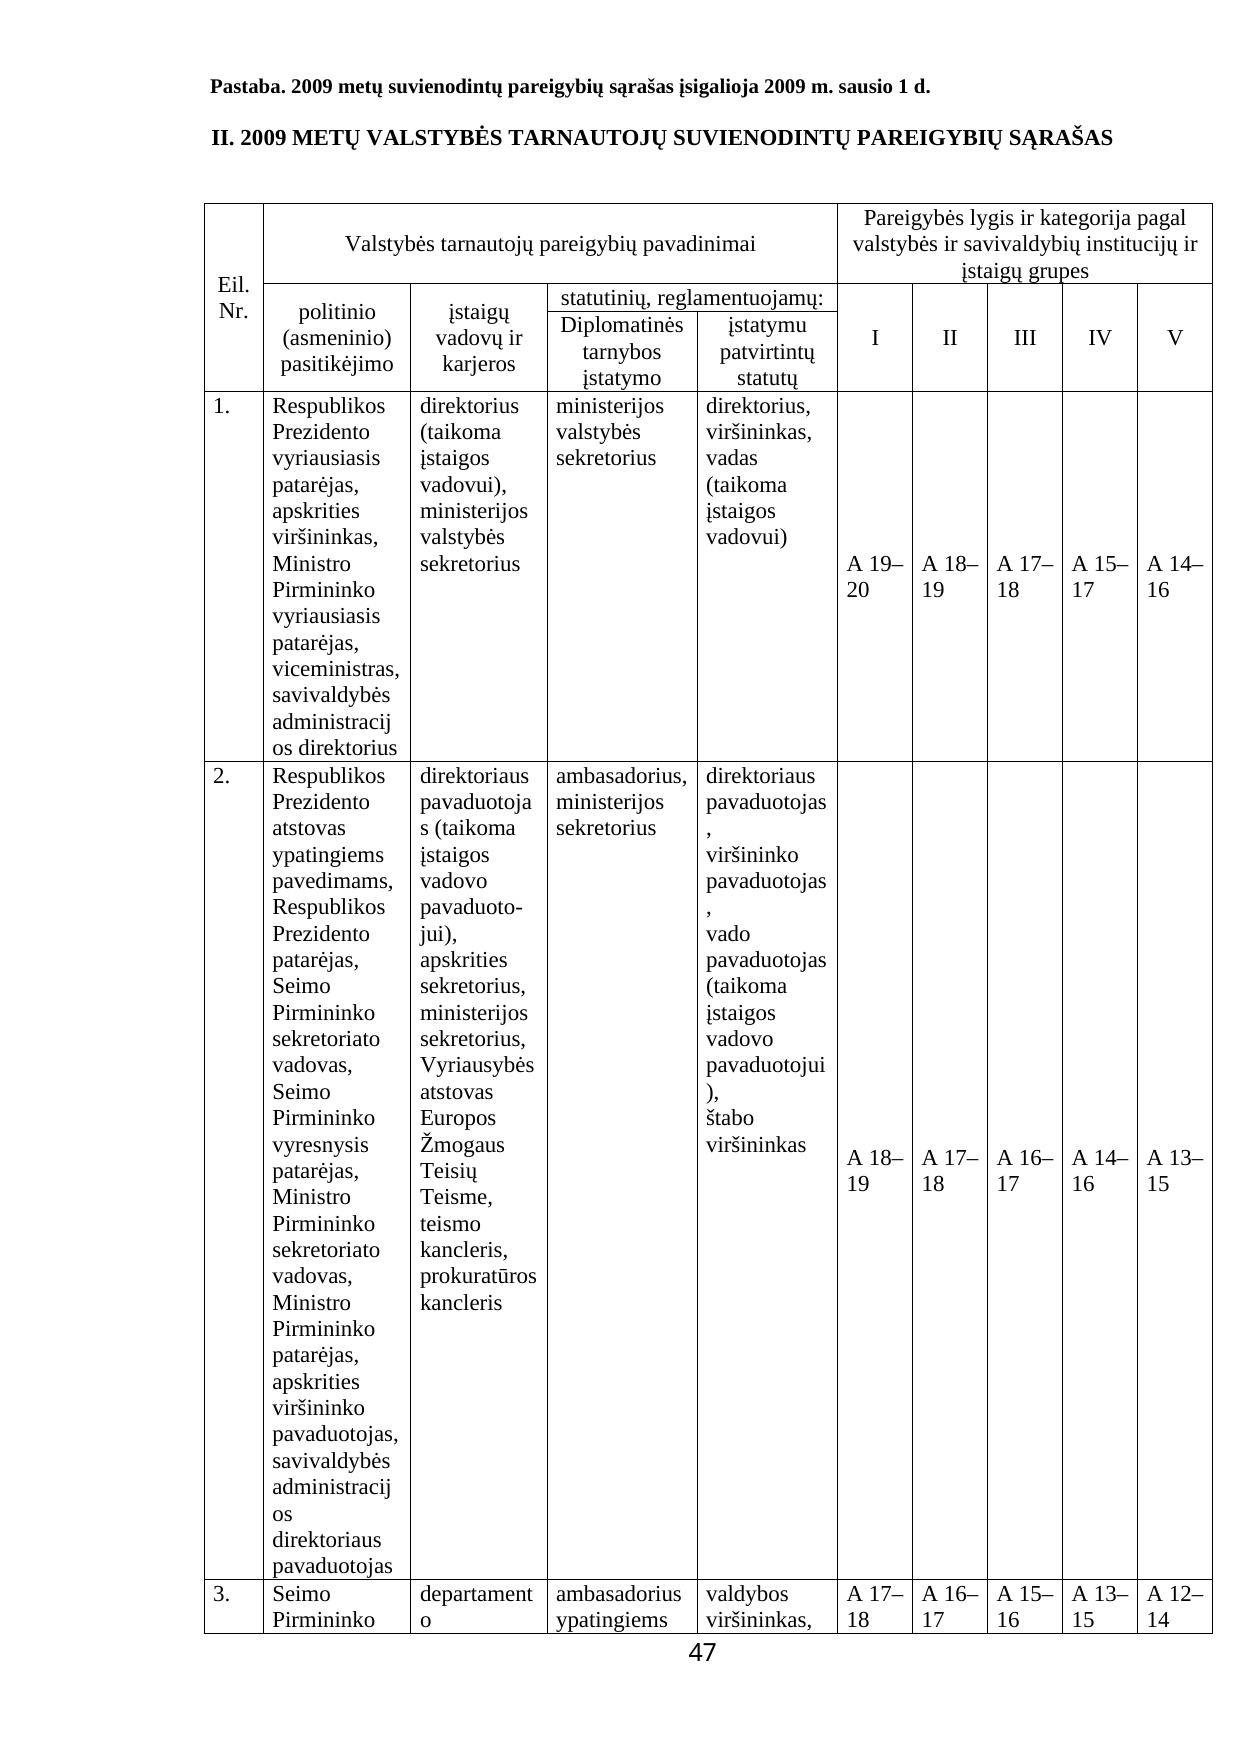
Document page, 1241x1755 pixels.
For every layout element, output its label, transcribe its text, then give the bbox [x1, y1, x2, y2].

table_cell A 17–18 [988, 392, 1062, 761]
table_cell A 15–16 [988, 1580, 1062, 1632]
table_cell politinio (asmeninio) pasitikėjimo [264, 284, 410, 391]
table_cell A 12–14 [1138, 1580, 1212, 1632]
table_cell III [988, 284, 1062, 391]
table_cell A 14–16 [1063, 762, 1137, 1579]
table_cell ministerijos valstybės sekretorius [548, 392, 697, 761]
table_cell A 17–18 [838, 1580, 912, 1632]
table_cell statutinių, reglamentuojamų: [548, 284, 837, 311]
table_cell IV [1063, 284, 1137, 391]
table_cell Respublikos Prezidento atstovas ypatingiems pavedimams, Respublikos Prezidento patarėjas, Seimo Pirmininko sekretoriato vadovas, Seimo Pirmininko vyresnysis patarėjas, Ministro Pirmininko sekretoriato vadovas, Ministro Pirmininko patarėjas, apskrities viršininko pavaduotojas, savivaldybės administracijos direktoriaus pavaduotojas [264, 762, 410, 1579]
table_cell departamento [411, 1580, 547, 1632]
table_cell A 18–19 [913, 392, 987, 761]
table_cell A 13–15 [1063, 1580, 1137, 1632]
table_cell I [838, 284, 912, 391]
text Pastaba. 2009 metų suvienodintų pareigybių sąrašas įsigalioja 2009 m. sausio 1 d. [210, 73, 1120, 98]
table_cell II [913, 284, 987, 391]
table_cell ambasadorius ypatingiems [548, 1580, 697, 1632]
table_cell direktoriaus pavaduotojas (taikoma įstaigos vadovo pavaduoto-jui), apskrities sekretorius, ministerijos sekretorius, Vyriausybės atstovas Europos Žmogaus Teisių Teisme, teismo kancleris, prokuratūros kancleris [411, 762, 547, 1579]
table_cell Diplomatinės tarnybos įstatymo [548, 312, 697, 391]
table_cell įstaigų vadovų ir karjeros [411, 284, 547, 391]
table_cell 2. [205, 762, 263, 1579]
table_cell Respublikos Prezidento vyriausiasis patarėjas, apskrities viršininkas, Ministro Pirmininko vyriausiasis patarėjas, viceministras, savivaldybės administracijos direktorius [264, 392, 410, 761]
text II. 2009 METŲ VALSTYBĖS TARNAUTOJŲ SUVIENODINTŲ PAREIGYBIŲ SĄRAŠAS [210, 124, 1120, 150]
table_cell A 17–18 [913, 762, 987, 1579]
table_cell A 18–19 [838, 762, 912, 1579]
table_cell ambasadorius, ministerijos sekretorius [548, 762, 697, 1579]
table_cell A 16–17 [988, 762, 1062, 1579]
table_cell A 15–17 [1063, 392, 1137, 761]
table_cell direktorius, viršininkas, vadas (taikoma įstaigos vadovui) [698, 392, 837, 761]
table_cell A 19–20 [838, 392, 912, 761]
table_cell Seimo Pirmininko [264, 1580, 410, 1632]
table_cell 1. [205, 392, 263, 761]
table_cell direktorius (taikoma įstaigos vadovui), ministerijos valstybės sekretorius [411, 392, 547, 761]
table_header Pareigybės lygis ir kategorija pagal valstybės ir savivaldybių institucijų ir įstaigų grupes [838, 204, 1212, 283]
table_header Eil. Nr. [205, 204, 263, 391]
table_cell 3. [205, 1580, 263, 1632]
table_cell A 13–15 [1138, 762, 1212, 1579]
table_header Valstybės tarnautojų pareigybių pavadinimai [264, 204, 837, 283]
table_cell A 16–17 [913, 1580, 987, 1632]
table_cell V [1138, 284, 1212, 391]
table_cell įstatymu patvirtintų statutų [698, 312, 837, 391]
table_cell direktoriaus pavaduotojas, viršininko pavaduotojas, vado pavaduotojas (taikoma įstaigos vadovo pavaduotojui), štabo viršininkas [698, 762, 837, 1579]
table_cell A 14–16 [1138, 392, 1212, 761]
table_cell valdybos viršininkas, [698, 1580, 837, 1632]
